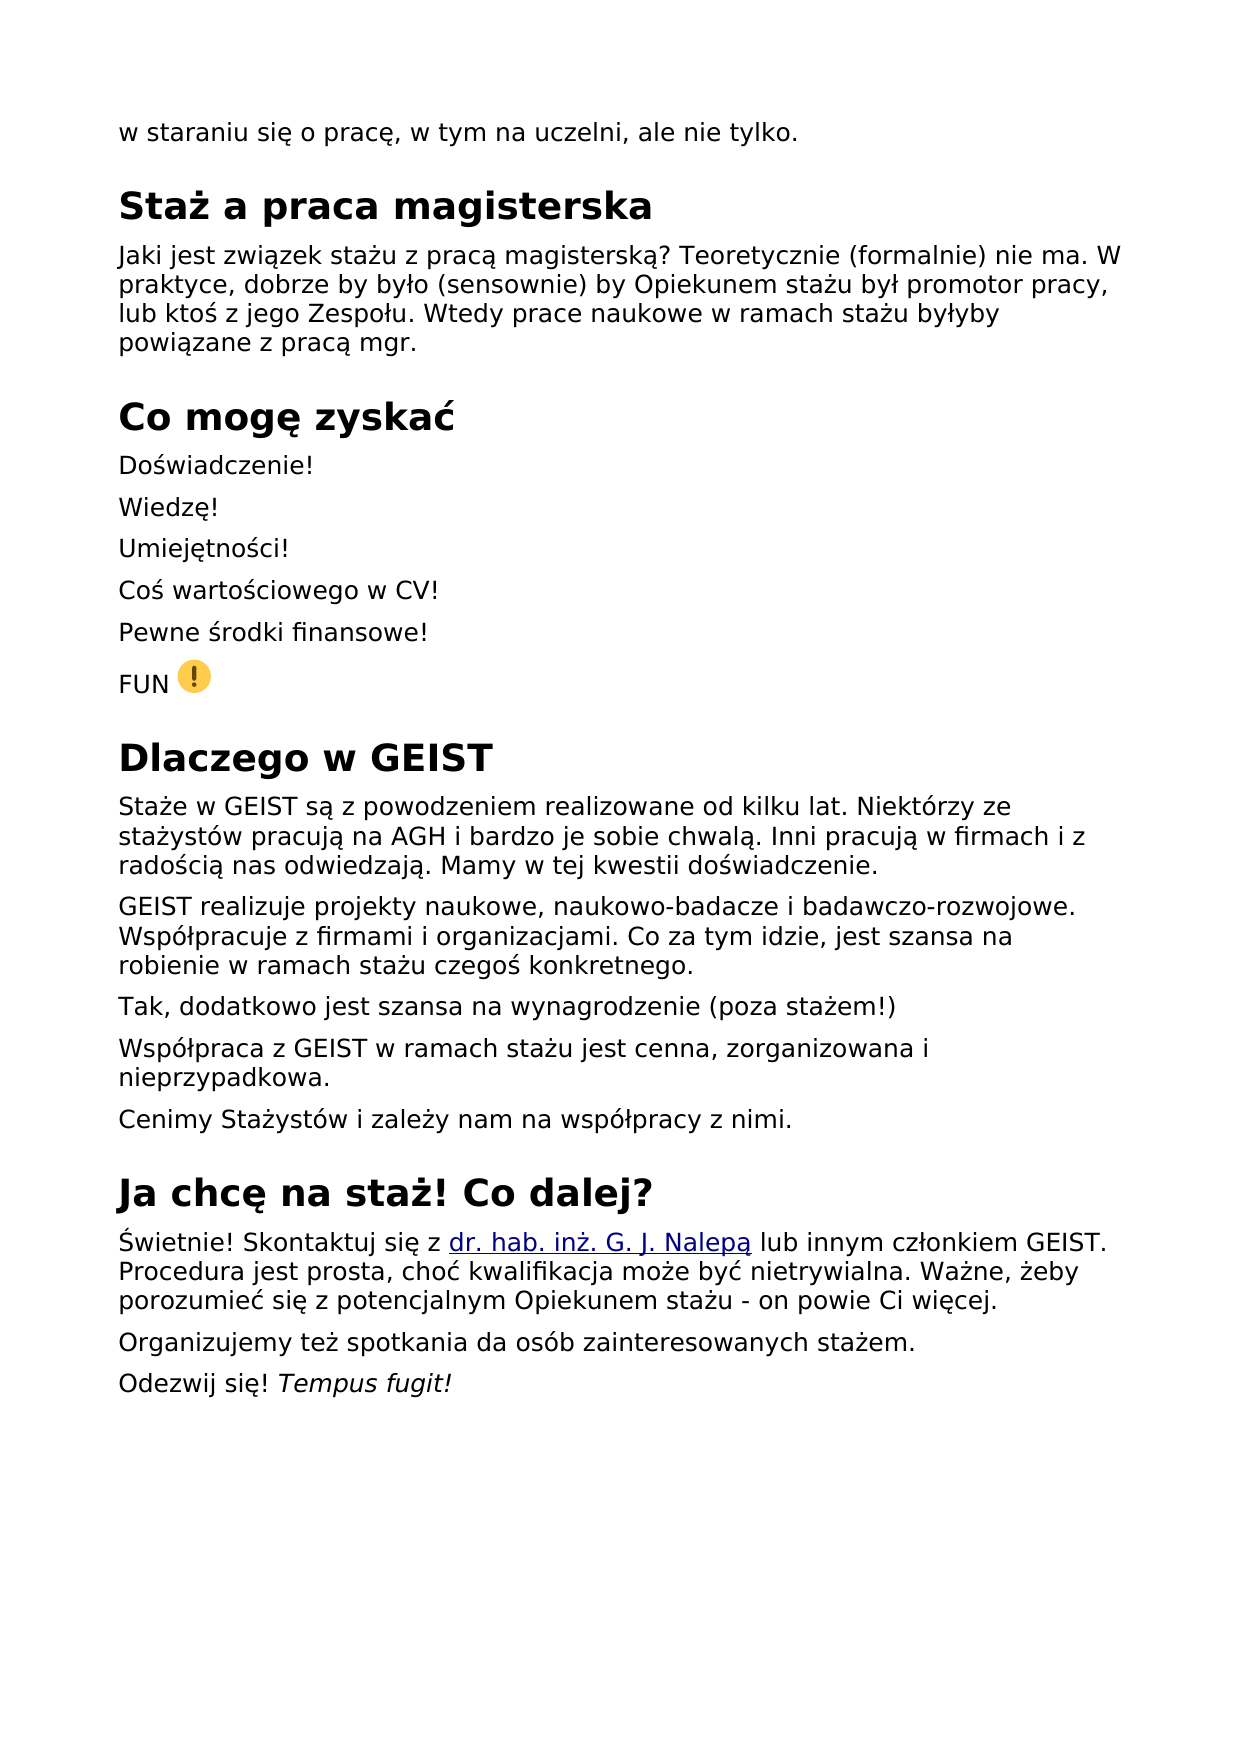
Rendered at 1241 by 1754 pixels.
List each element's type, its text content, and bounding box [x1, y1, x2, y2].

text Organizujemy też spotkania da osób zainteresowanych stażem. [118, 1328, 1122, 1357]
subtitle Dlaczego w GEIST [118, 736, 1122, 780]
subtitle Staż a praca magisterska [118, 185, 1122, 228]
text Coś wartościowego w CV! [118, 576, 1122, 605]
text Wiedzę! [118, 493, 1122, 522]
subtitle Co mogę zyskać [118, 395, 1122, 439]
text Jaki jest związek stażu z pracą magisterską? Teoretycznie (formalnie) nie ma. W praktyce, dobrze by było (sensownie) by Opiekunem stażu był promotor pracy, lub ktoś z jego Zespołu. Wtedy prace naukowe w ramach stażu byłyby powiązane z pracą mgr. [118, 241, 1122, 358]
text Umiejętności! [118, 534, 1122, 564]
text FUN [118, 659, 1122, 699]
text Współpraca z GEIST w ramach stażu jest cenna, zorganizowana i nieprzypadkowa. [118, 1034, 1122, 1093]
subtitle Ja chcę na staż! Co dalej? [118, 1172, 1122, 1215]
text Pewne środki finansowe! [118, 618, 1122, 647]
text Staże w GEIST są z powodzeniem realizowane od kilku lat. Niektórzy ze stażystów pracują na AGH i bardzo je sobie chwalą. Inni pracują w firmach i z radością nas odwiedzają. Mamy w tej kwestii doświadczenie. [118, 793, 1122, 880]
text Cenimy Stażystów i zależy nam na współpracy z nimi. [118, 1105, 1122, 1134]
text Odezwij się! Tempus fugit! [118, 1369, 1122, 1399]
text Świetnie! Skontaktuj się z dr. hab. inż. G. J. Nalepą lub innym członkiem GEIST. Procedura jest prosta, choć kwalifikacja może być nietrywialna. Ważne, żeby porozumieć się z potencjalnym Opiekunem stażu - on powie Ci więcej. [118, 1228, 1122, 1315]
text w staraniu się o pracę, w tym na uczelni, ale nie tylko. [118, 118, 1122, 147]
text Doświadczenie! [118, 451, 1122, 480]
text GEIST realizuje projekty naukowe, naukowo-badacze i badawczo-rozwojowe. Współpracuje z firmami i organizacjami. Co za tym idzie, jest szansa na robienie w ramach stażu czegoś konkretnego. [118, 893, 1122, 980]
text Tak, dodatkowo jest szansa na wynagrodzenie (poza stażem!) [118, 993, 1122, 1022]
